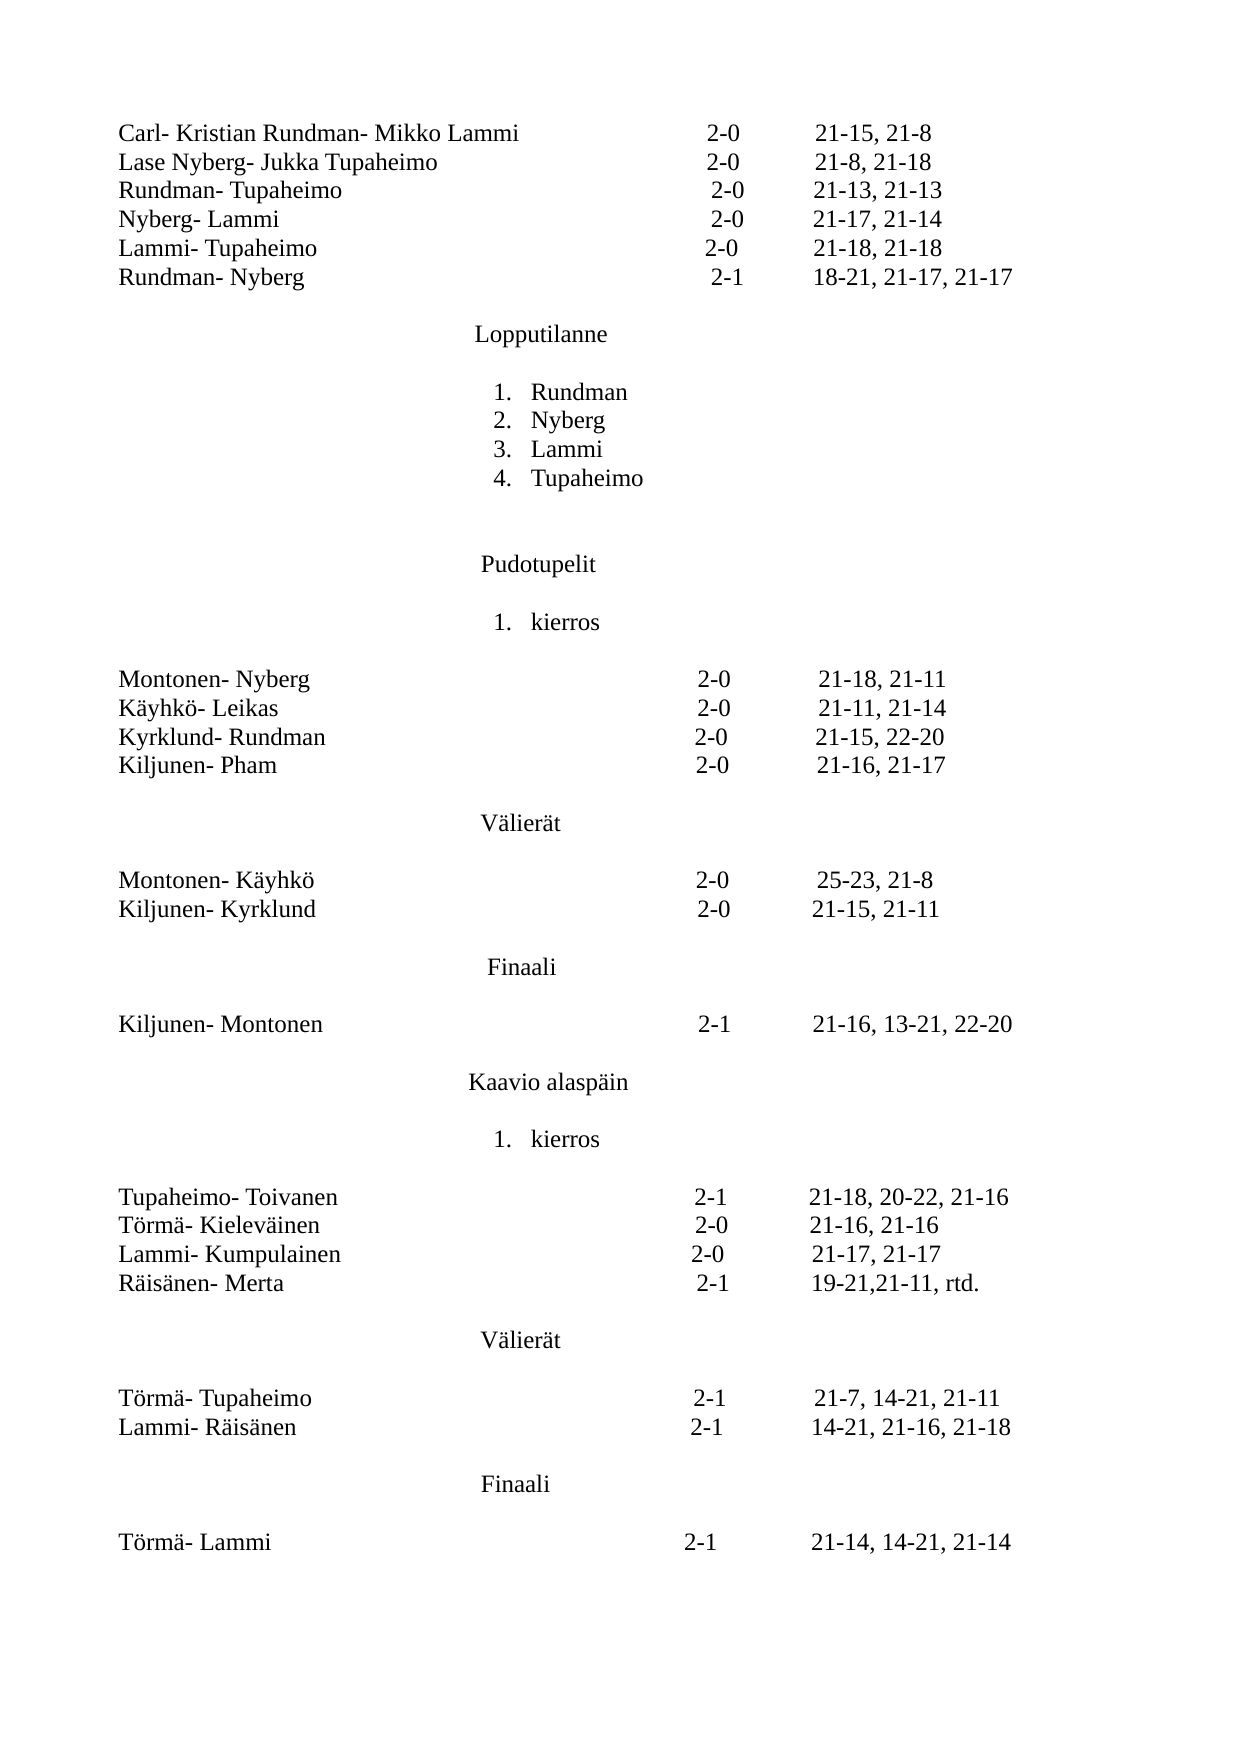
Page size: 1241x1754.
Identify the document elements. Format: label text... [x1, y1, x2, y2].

list Nyberg [493, 406, 1122, 434]
text Kiljunen- Pham 2-0 21-16, 21-17 [118, 751, 1122, 779]
text Kiljunen- Kyrklund 2-0 21-15, 21-11 [118, 894, 1122, 923]
list kierros [493, 607, 1122, 636]
text Kyrklund- Rundman 2-0 21-15, 22-20 [118, 722, 1122, 751]
list Lammi [493, 434, 1122, 463]
text Lammi- Tupaheimo 2-0 21-18, 21-18 [118, 233, 1122, 262]
text Nyberg- Lammi 2-0 21-17, 21-14 [118, 204, 1122, 233]
text Montonen- Nyberg 2-0 21-18, 21-11 [118, 664, 1122, 693]
text Lammi- Kumpulainen 2-0 21-17, 21-17 [118, 1239, 1122, 1268]
text Kiljunen- Montonen 2-1 21-16, 13-21, 22-20 [118, 1009, 1122, 1038]
text Tupaheimo- Toivanen 2-1 21-18, 20-22, 21-16 [118, 1182, 1122, 1211]
text Lammi- Räisänen 2-1 14-21, 21-16, 21-18 [118, 1412, 1122, 1441]
text Lopputilanne [118, 319, 1122, 348]
list Tupaheimo [493, 463, 1122, 492]
list Rundman [493, 377, 1122, 406]
text Montonen- Käyhkö 2-0 25-23, 21-8 [118, 866, 1122, 894]
text Törmä- Kieleväinen 2-0 21-16, 21-16 [118, 1211, 1122, 1239]
text Käyhkö- Leikas 2-0 21-11, 21-14 [118, 693, 1122, 722]
text Välierät [118, 1326, 1122, 1354]
text Rundman- Nyberg 2-1 18-21, 21-17, 21-17 [118, 262, 1122, 291]
text Törmä- Lammi 2-1 21-14, 14-21, 21-14 [118, 1527, 1122, 1556]
list kierros [493, 1124, 1122, 1153]
text Välierät [118, 808, 1122, 837]
text Kaavio alaspäin [118, 1067, 1122, 1096]
text Räisänen- Merta 2-1 19-21,21-11, rtd. [118, 1268, 1122, 1297]
text Carl- Kristian Rundman- Mikko Lammi 2-0 21-15, 21-8 [118, 118, 1122, 147]
text Pudotupelit [118, 549, 1122, 578]
text Lase Nyberg- Jukka Tupaheimo 2-0 21-8, 21-18 [118, 147, 1122, 176]
text Törmä- Tupaheimo 2-1 21-7, 14-21, 21-11 [118, 1383, 1122, 1412]
text Finaali [118, 1469, 1122, 1498]
text Finaali [118, 952, 1122, 981]
text Rundman- Tupaheimo 2-0 21-13, 21-13 [118, 176, 1122, 204]
